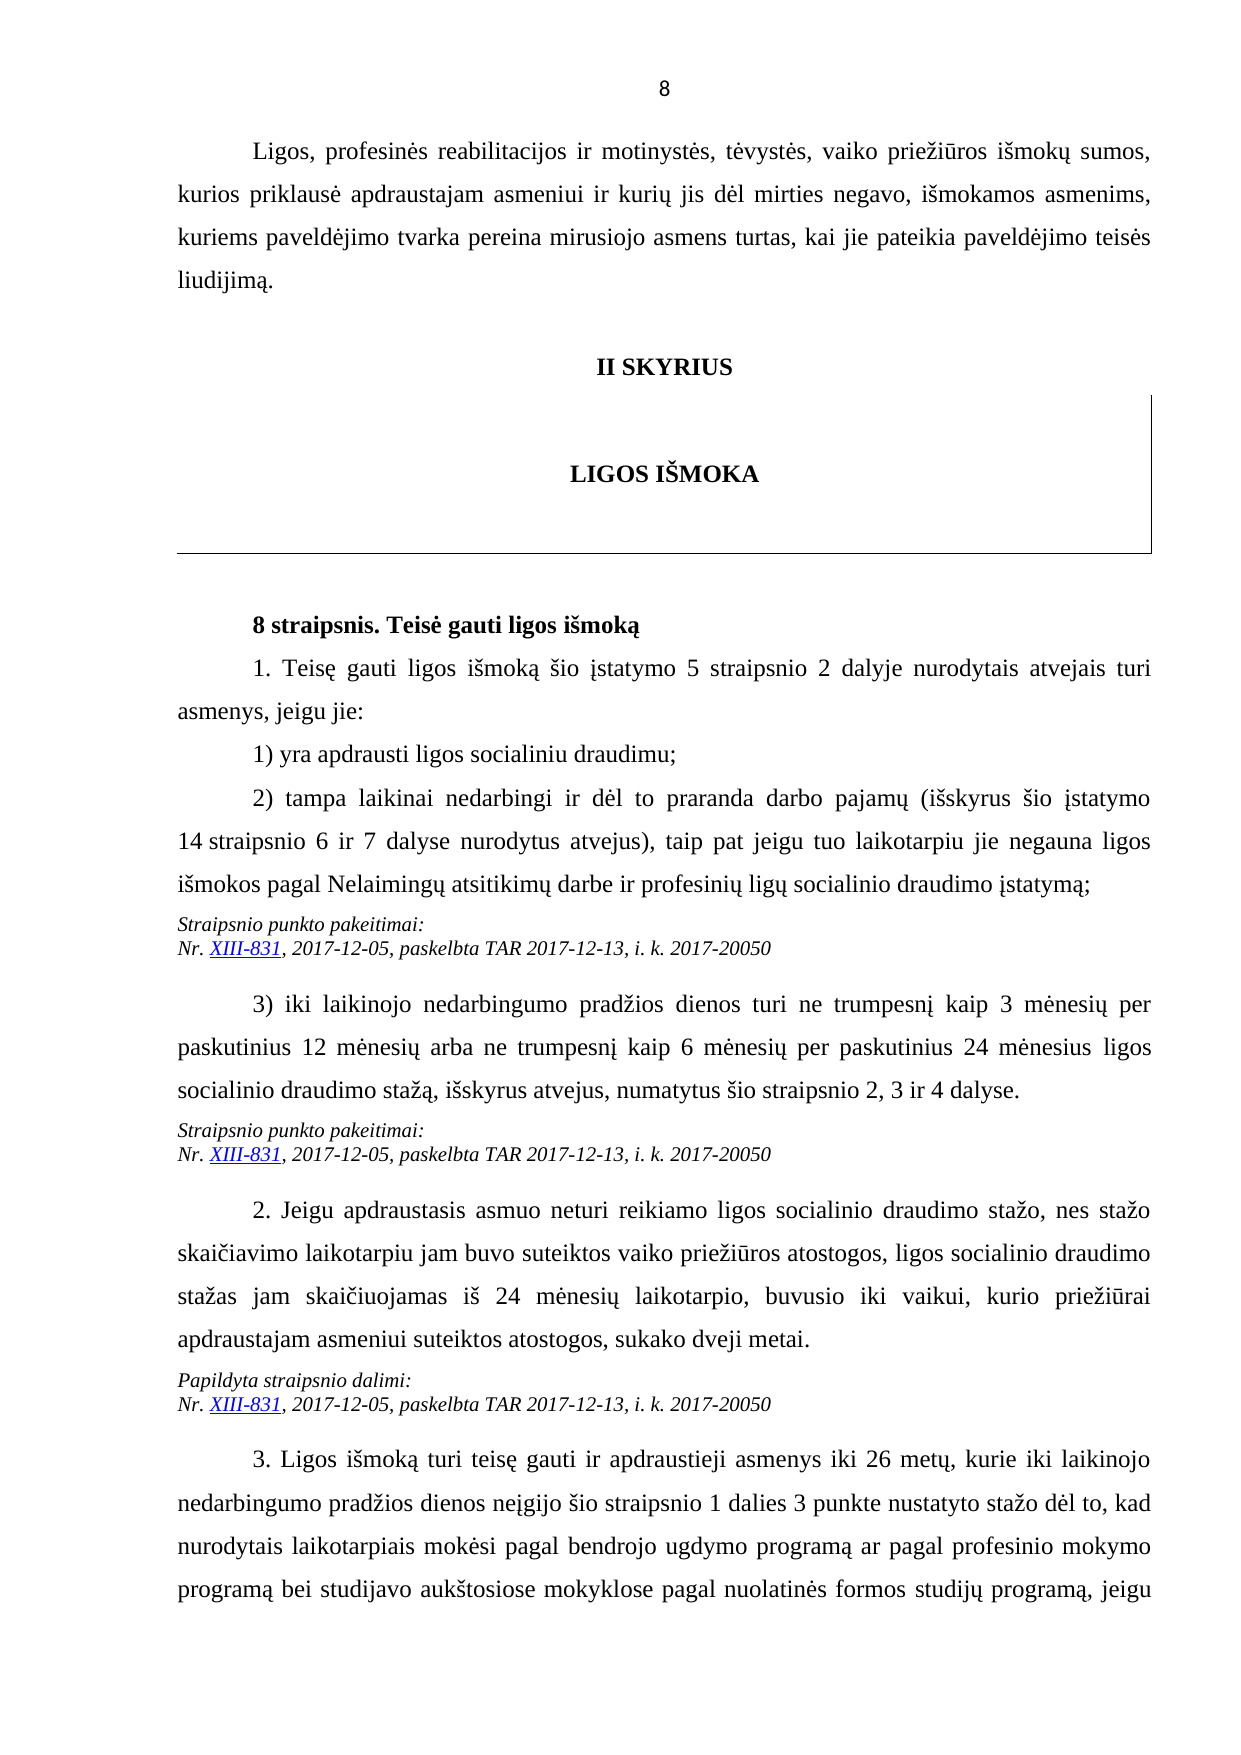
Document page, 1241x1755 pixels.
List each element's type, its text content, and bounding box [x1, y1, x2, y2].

text Ligos, profesinės reabilitacijos ir motinystės, tėvystės, vaiko priežiūros išmokų sumos, kurios priklausė apdraustajam asmeniui ir kurių jis dėl mirties negavo, išmokamos asmenims, kuriems paveldėjimo tvarka pereina mirusiojo asmens turtas, kai jie pateikia paveldėjimo teisės liudijimą. [177, 136, 1152, 294]
text 3. Ligos išmoką turi teisę gauti ir apdraustieji asmenys iki 26 metų, kurie iki laikinojo nedarbingumo pradžios dienos neįgijo šio straipsnio 1 dalies 3 punkte nustatyto stažo dėl to, kad nurodytais laikotarpiais mokėsi pagal bendrojo ugdymo programą ar pagal profesinio mokymo programą bei studijavo aukštosiose mokyklose pagal nuolatinės formos studijų programą, jeigu [177, 1444, 1152, 1603]
text 8 straipsnis. Teisė gauti ligos išmoką [177, 610, 1152, 639]
text 1. Teisę gauti ligos išmoką šio įstatymo 5 straipsnio 2 dalyje nurodytais atvejais turi asmenys, jeigu jie: [177, 653, 1152, 725]
text Papildyta straipsnio dalimi: [177, 1368, 1152, 1392]
text 2) tampa laikinai nedarbingi ir dėl to praranda darbo pajamų (išskyrus šio įstatymo 14 straipsnio 6 ir 7 dalyse nurodytus atvejus), taip pat jeigu tuo laikotarpiu jie negauna ligos išmokos pagal Nelaimingų atsitikimų darbe ir profesinių ligų socialinio draudimo įstatymą; [177, 783, 1152, 898]
text Straipsnio punkto pakeitimai: [177, 1118, 1152, 1142]
text Straipsnio punkto pakeitimai: [177, 912, 1152, 936]
text II SKYRIUS [177, 352, 1152, 380]
text 3) iki laikinojo nedarbingumo pradžios dienos turi ne trumpesnį kaip 3 mėnesių per paskutinius 12 mėnesių arba ne trumpesnį kaip 6 mėnesių per paskutinius 24 mėnesius ligos socialinio draudimo stažą, išskyrus atvejus, numatytus šio straipsnio 2, 3 ir 4 dalyse. [177, 989, 1152, 1104]
text Nr. XIII-831, 2017-12-05, paskelbta TAR 2017-12-13, i. k. 2017-20050 [177, 1142, 1152, 1166]
text 1) yra apdrausti ligos socialiniu draudimu; [177, 739, 1152, 768]
text Nr. XIII-831, 2017-12-05, paskelbta TAR 2017-12-13, i. k. 2017-20050 [177, 1392, 1152, 1416]
text LIGOS IŠMOKA [177, 395, 1151, 553]
text Nr. XIII-831, 2017-12-05, paskelbta TAR 2017-12-13, i. k. 2017-20050 [177, 936, 1152, 960]
text 2. Jeigu apdraustasis asmuo neturi reikiamo ligos socialinio draudimo stažo, nes stažo skaičiavimo laikotarpiu jam buvo suteiktos vaiko priežiūros atostogos, ligos socialinio draudimo stažas jam skaičiuojamas iš 24 mėnesių laikotarpio, buvusio iki vaikui, kurio priežiūrai apdraustajam asmeniui suteiktos atostogos, sukako dveji metai. [177, 1195, 1152, 1353]
